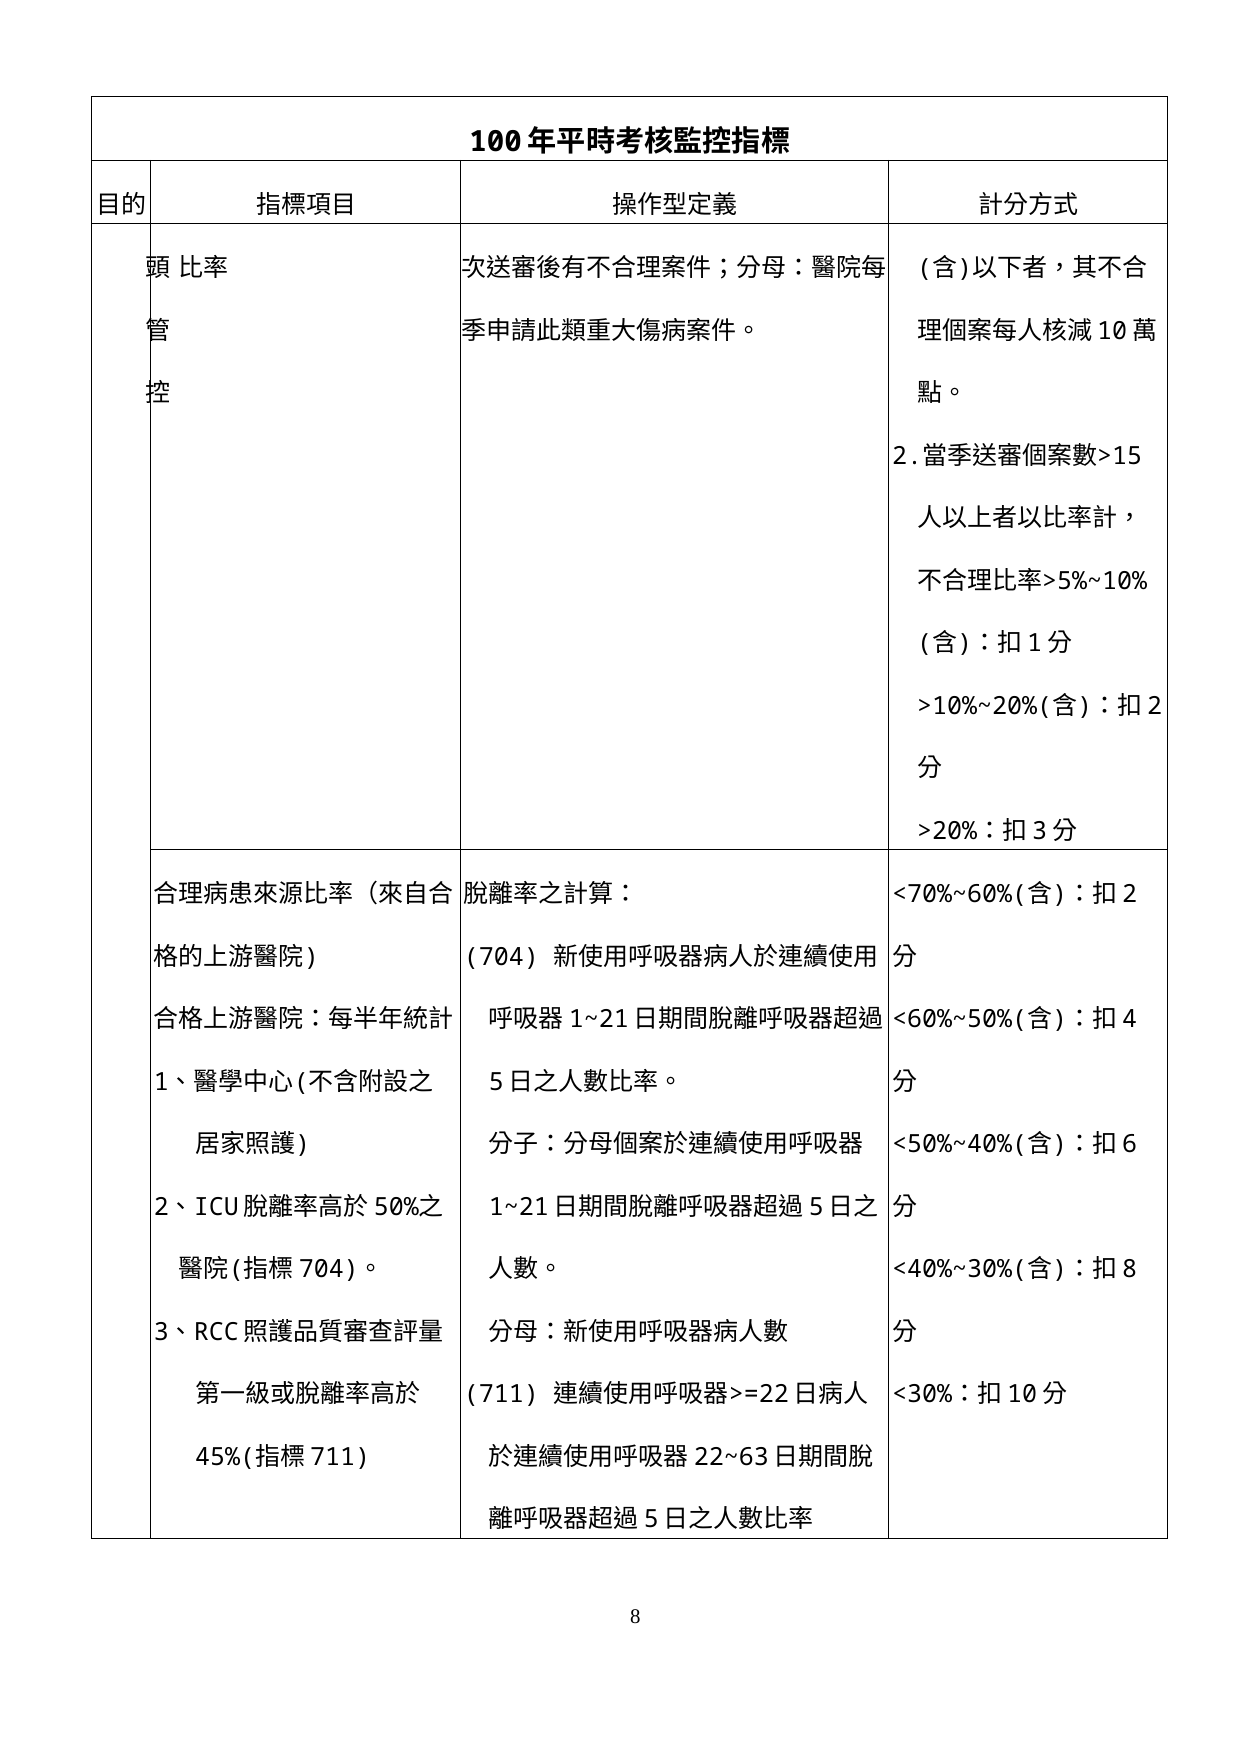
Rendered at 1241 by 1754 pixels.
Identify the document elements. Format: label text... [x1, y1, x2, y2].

table_cell <70%~60%(含)：扣2分 <60%~50%(含)：扣4分 <50%~40%(含)：扣6分 <40%~30%(含)：扣8分 <30%：扣10分 [889, 850, 1167, 1538]
table_cell 指標項目 [151, 161, 460, 223]
table_cell 合理病患來源比率（來自合格的上游醫院) 合格上游醫院：每半年統計 1、醫學中心(不含附設之居家照護) 2、ICU脫離率高於50%之醫院(指標704)。 3、RCC照護品質審查評量第一級或脫離率高於45%(指標711) [151, 850, 460, 1538]
table_cell 重大傷病卡申請不合理案件比率 [151, 224, 460, 849]
table_cell 操作型定義 [461, 161, 888, 223]
table_cell (含)以下者，其不合理個案每人核減10萬點。 2.當季送審個案數>15人以上者以比率計，不合理比率>5%~10%(含)：扣1分 >10%~20%(含)：扣2分 >20%：扣3分 [889, 224, 1167, 849]
table_cell 次送審後有不合理案件；分母：醫院每季申請此類重大傷病案件。 [461, 224, 888, 849]
table_cell 目的 [92, 161, 150, 223]
table_header 100年平時考核監控指標 [92, 97, 1167, 160]
table_cell 脫離率之計算： (704) 新使用呼吸器病人於連續使用呼吸器1~21日期間脫離呼吸器超過5日之人數比率。 分子：分母個案於連續使用呼吸器1~21日期間脫離呼吸器超過5日之人數。 分母：新使用呼吸器病人數 (711) 連續使用呼吸器>=22日病人於連續使用呼吸器22~63日期間脫離呼吸器超過5日之人數比率 [461, 850, 888, 1538]
table_cell 源頭管控 [92, 224, 150, 1538]
table_cell 計分方式 [889, 161, 1167, 223]
